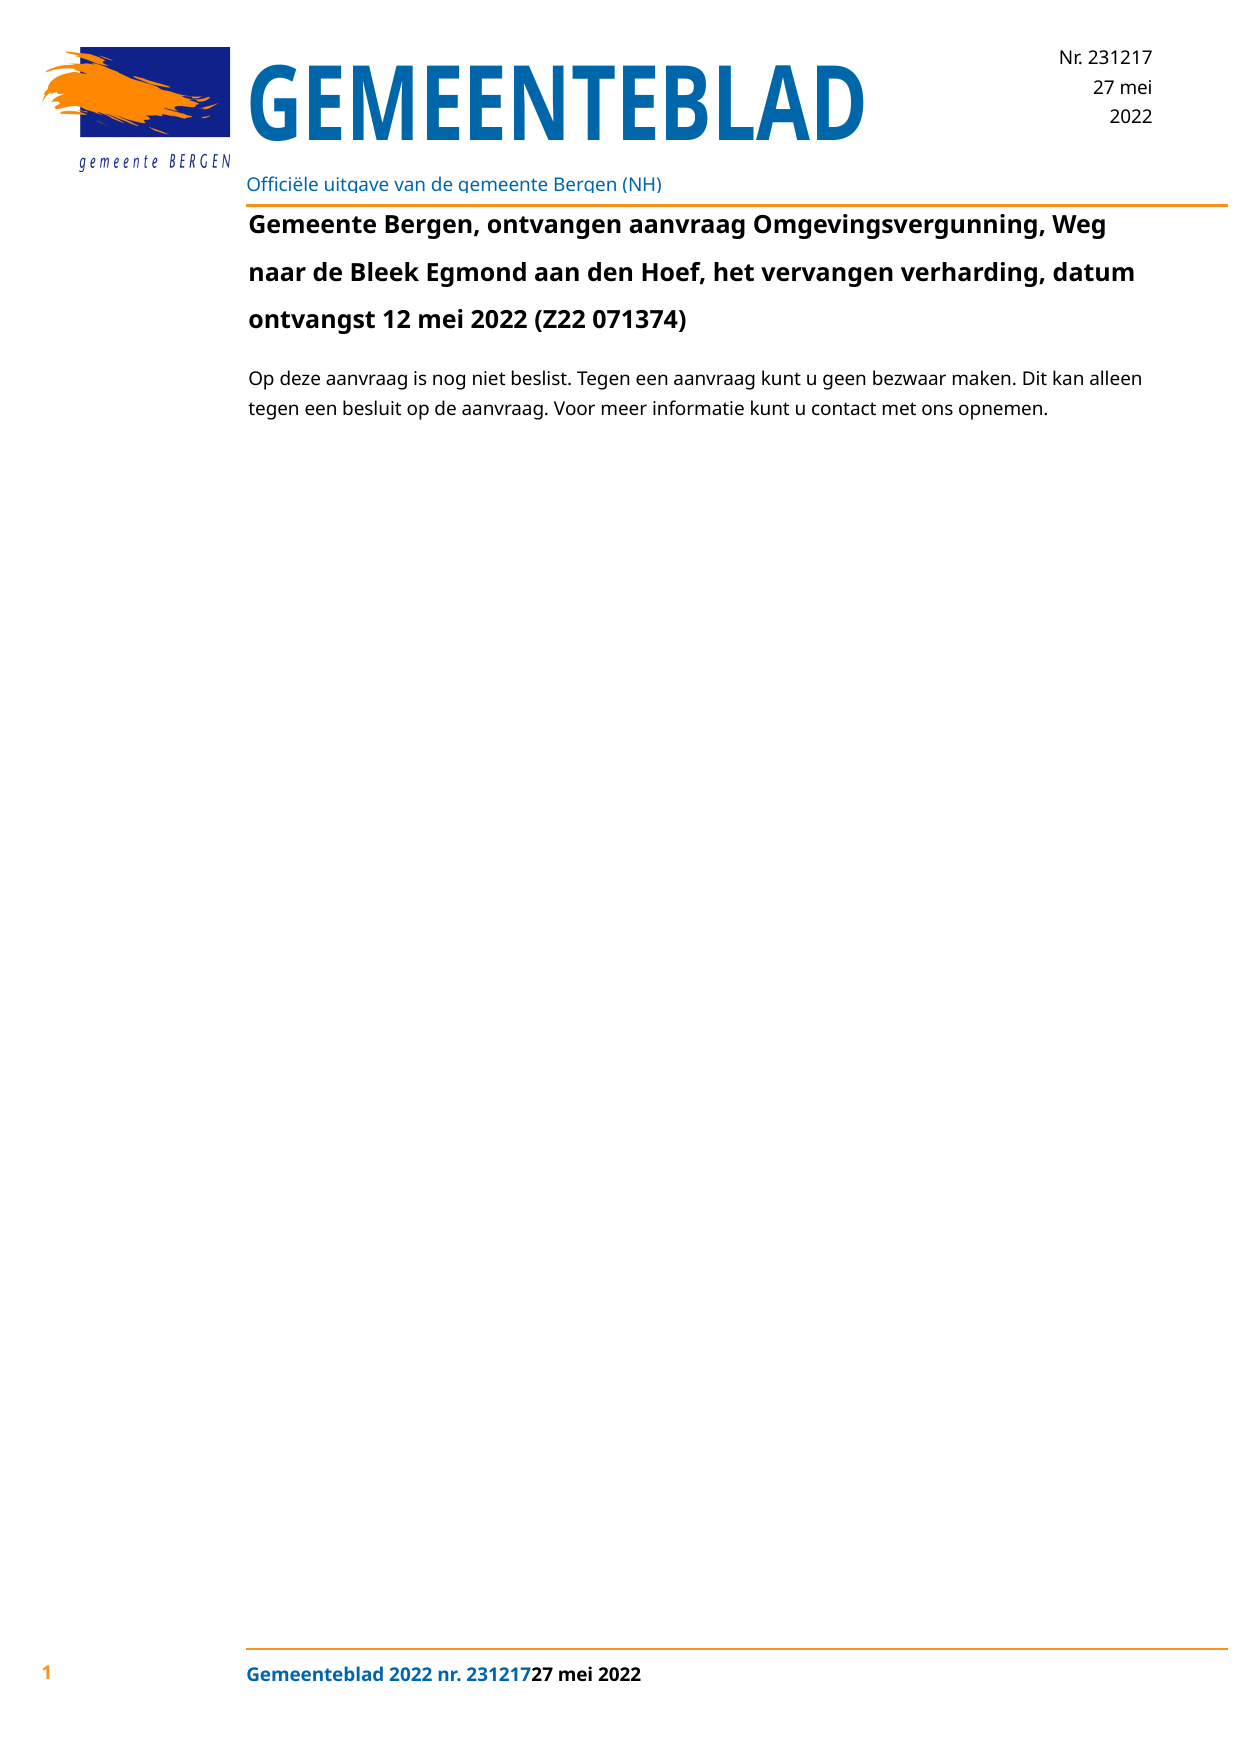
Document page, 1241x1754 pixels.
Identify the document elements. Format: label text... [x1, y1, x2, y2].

text Op deze aanvraag is nog niet beslist. Tegen een aanvraag kunt u geen bezwaar maken. Dit kan alleen tegen een besluit op de aanvraag. Voor meer informatie kunt u contact met ons opnemen. [248, 366, 1152, 421]
picture [41, 47, 231, 172]
text Gemeente Bergen, ontvangen aanvraag Omgevingsvergunning, Weg naar de Bleek Egmond aan den Hoef, het vervangen verharding, datum ontvangst 12 mei 2022 (Z22 071374) [248, 207, 1152, 336]
